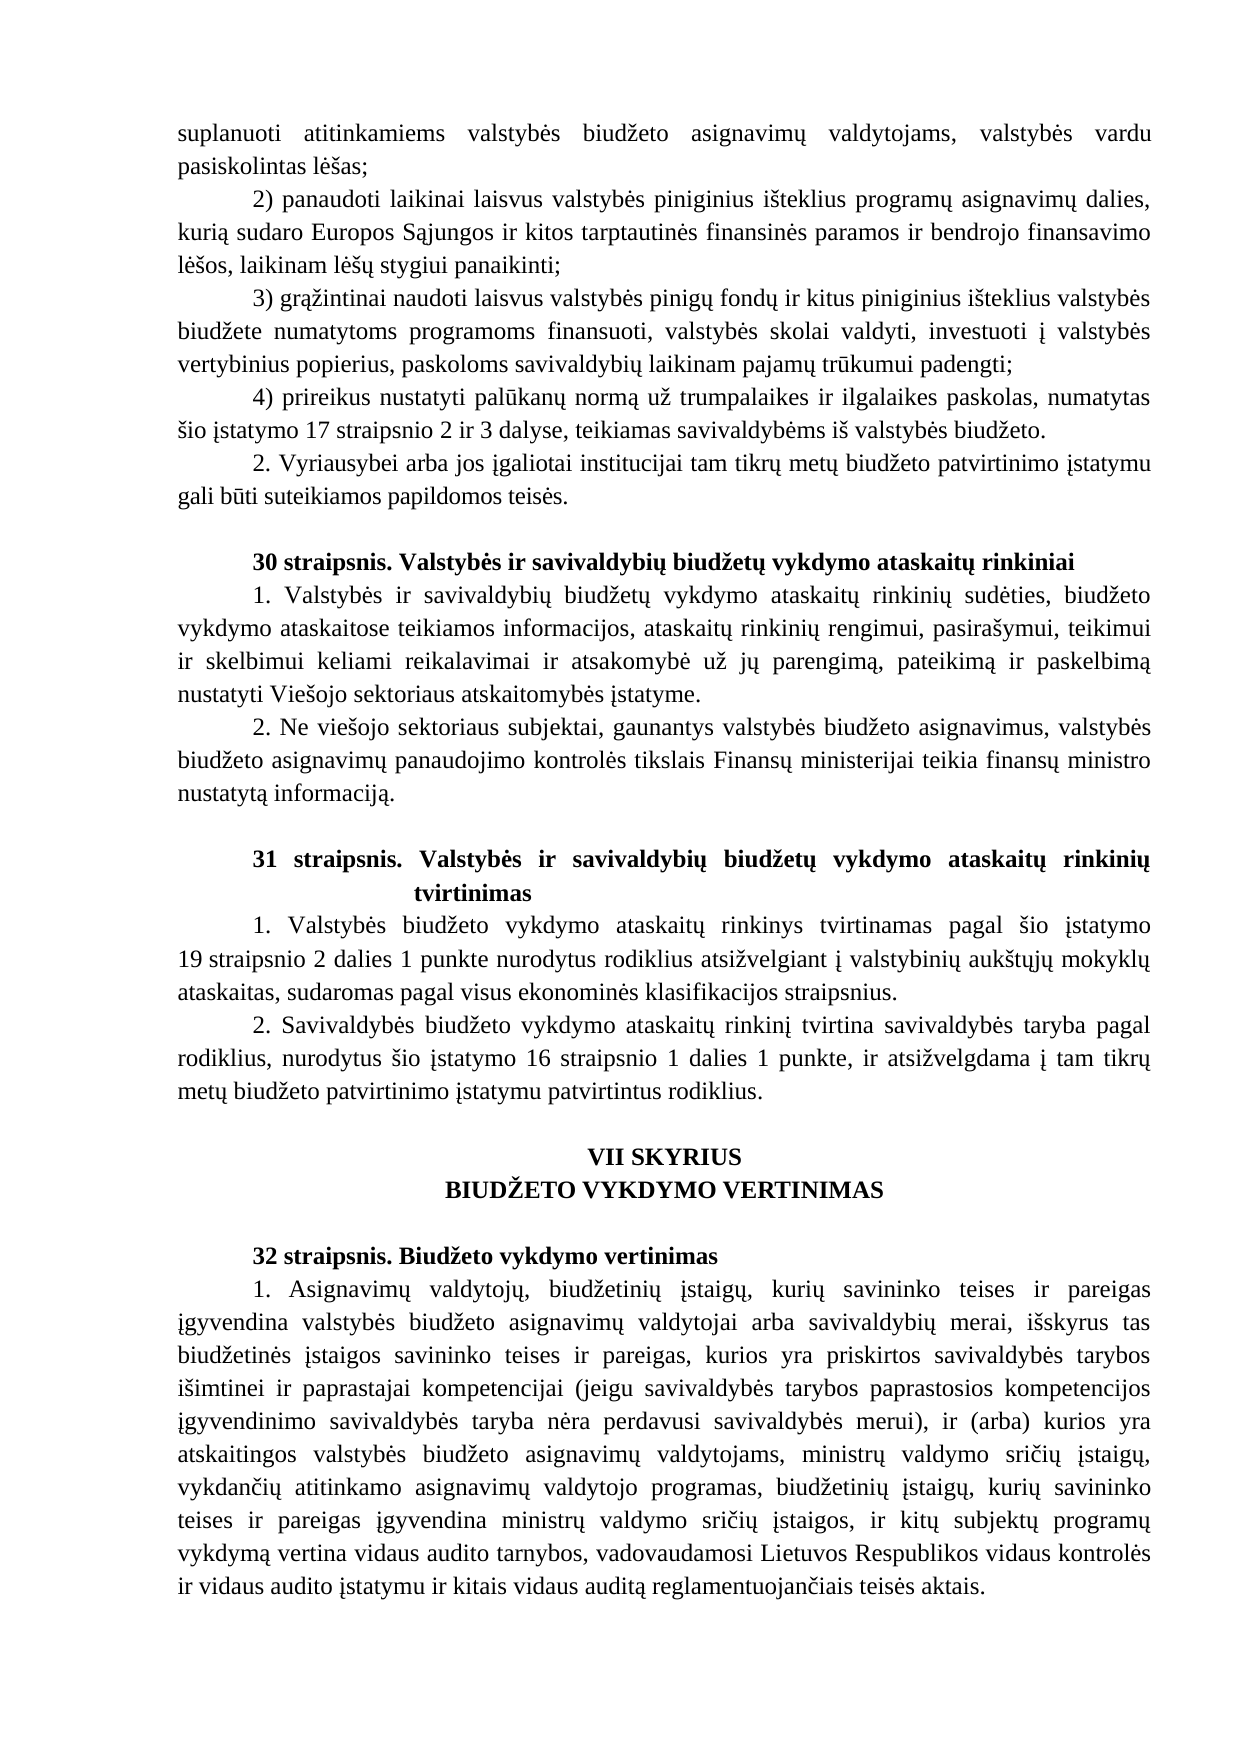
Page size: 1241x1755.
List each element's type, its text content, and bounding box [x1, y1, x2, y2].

text BIUDŽETO VYKDYMO VERTINIMAS [177, 1175, 1152, 1203]
text 2. Vyriausybei arba jos įgaliotai institucijai tam tikrų metų biudžeto patvirtinimo įstatymu gali būti suteikiamos papildomos teisės. [177, 448, 1152, 510]
text 31 straipsnis. Valstybės ir savivaldybių biudžetų vykdymo ataskaitų rinkinių tvirtinimas [252, 844, 1152, 906]
text 4) prireikus nustatyti palūkanų normą už trumpalaikes ir ilgalaikes paskolas, numatytas šio įstatymo 17 straipsnio 2 ir 3 dalyse, teikiamas savivaldybėms iš valstybės biudžeto. [177, 382, 1152, 444]
text 3) grąžintinai naudoti laisvus valstybės pinigų fondų ir kitus piniginius išteklius valstybės biudžete numatytoms programoms finansuoti, valstybės skolai valdyti, investuoti į valstybės vertybinius popierius, paskoloms savivaldybių laikinam pajamų trūkumui padengti; [177, 283, 1152, 378]
text 32 straipsnis. Biudžeto vykdymo vertinimas [177, 1241, 1152, 1269]
text 1. Asignavimų valdytojų, biudžetinių įstaigų, kurių savininko teises ir pareigas įgyvendina valstybės biudžeto asignavimų valdytojai arba savivaldybių merai, išskyrus tas biudžetinės įstaigos savininko teises ir pareigas, kurios yra priskirtos savivaldybės tarybos išimtinei ir paprastajai kompetencijai (jeigu savivaldybės tarybos paprastosios kompetencijos įgyvendinimo savivaldybės taryba nėra perdavusi savivaldybės merui), ir (arba) kurios yra atskaitingos valstybės biudžeto asignavimų valdytojams, ministrų valdymo sričių įstaigų, vykdančių atitinkamo asignavimų valdytojo programas, biudžetinių įstaigų, kurių savininko teises ir pareigas įgyvendina ministrų valdymo sričių įstaigos, ir kitų subjektų programų vykdymą vertina vidaus audito tarnybos, vadovaudamosi Lietuvos Respublikos vidaus kontrolės ir vidaus audito įstatymu ir kitais vidaus auditą reglamentuojančiais teisės aktais. [177, 1274, 1152, 1600]
text 2. Ne viešojo sektoriaus subjektai, gaunantys valstybės biudžeto asignavimus, valstybės biudžeto asignavimų panaudojimo kontrolės tikslais Finansų ministerijai teikia finansų ministro nustatytą informaciją. [177, 712, 1152, 807]
text 1. Valstybės ir savivaldybių biudžetų vykdymo ataskaitų rinkinių sudėties, biudžeto vykdymo ataskaitose teikiamos informacijos, ataskaitų rinkinių rengimui, pasirašymui, teikimui ir skelbimui keliami reikalavimai ir atsakomybė už jų parengimą, pateikimą ir paskelbimą nustatyti Viešojo sektoriaus atskaitomybės įstatyme. [177, 580, 1152, 708]
text 2. Savivaldybės biudžeto vykdymo ataskaitų rinkinį tvirtina savivaldybės taryba pagal rodiklius, nurodytus šio įstatymo 16 straipsnio 1 dalies 1 punkte, ir atsižvelgdama į tam tikrų metų biudžeto patvirtinimo įstatymu patvirtintus rodiklius. [177, 1010, 1152, 1104]
text 1. Valstybės biudžeto vykdymo ataskaitų rinkinys tvirtinamas pagal šio įstatymo 19 straipsnio 2 dalies 1 punkte nurodytus rodiklius atsižvelgiant į valstybinių aukštųjų mokyklų ataskaitas, sudaromas pagal visus ekonominės klasifikacijos straipsnius. [177, 911, 1152, 1005]
text suplanuoti atitinkamiems valstybės biudžeto asignavimų valdytojams, valstybės vardu pasiskolintas lėšas; [177, 118, 1152, 180]
text 30 straipsnis. Valstybės ir savivaldybių biudžetų vykdymo ataskaitų rinkiniai [177, 547, 1152, 576]
text VII SKYRIUS [177, 1142, 1152, 1171]
text 2) panaudoti laikinai laisvus valstybės piniginius išteklius programų asignavimų dalies, kurią sudaro Europos Sąjungos ir kitos tarptautinės finansinės paramos ir bendrojo finansavimo lėšos, laikinam lėšų stygiui panaikinti; [177, 184, 1152, 279]
